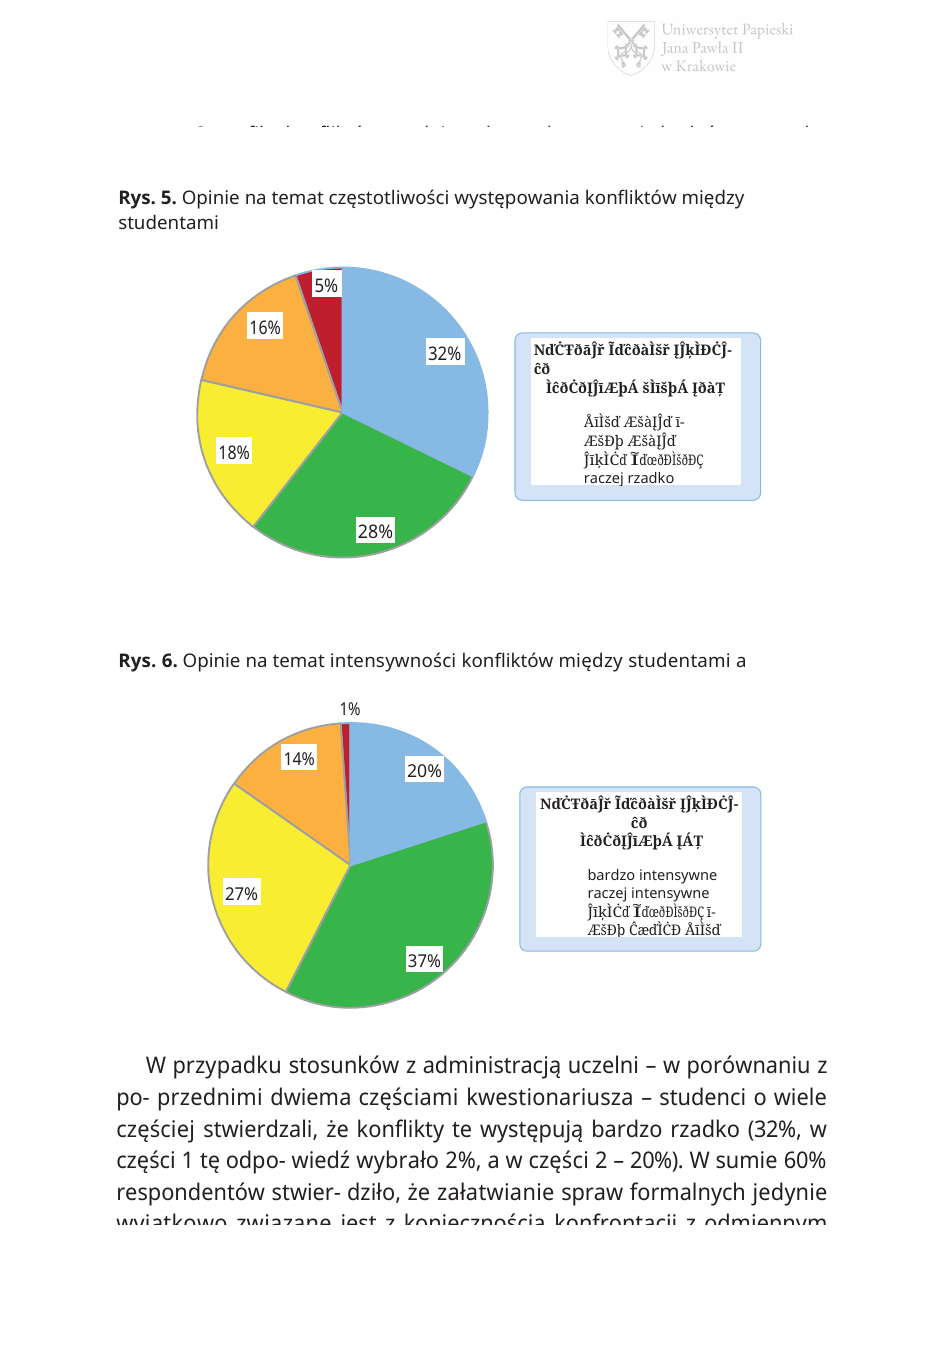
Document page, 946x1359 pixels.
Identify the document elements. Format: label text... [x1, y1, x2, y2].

text Å­īÌšď ÆšàĮĴď ī­ÆšÐþ ÆšàĮĴď ĴīķÌĊď ĨďœðÐÌšðÐÇ raczej rzadko bardzo rzadko [584, 412, 710, 485]
text Rys. 5. Opinie na temat częstotliwości występowania konfliktów między studentami [118, 184, 829, 235]
text ­ ­ÌĉðĊðĮĴī­ÆþÁ šÌ­īš­þÁ ĮðàȚ [542, 378, 741, 397]
text 37% [408, 948, 443, 972]
text 28% [358, 519, 395, 543]
text Rys. 6. Opinie na temat intensywności konfliktów między studentami a administracją [118, 647, 820, 672]
text ­ ­ÌĉðĊðĮĴī­ÆþÁ ĮÁȚ [536, 832, 742, 850]
text NďĊŦðāĴř ĨďĉðàÌšř ĮĴķÌÐĊĴ­ĉð [536, 794, 742, 832]
text NďĊŦðāĴř ĨďĉðàÌšř ĮĴķÌÐĊĴ­ĉð [533, 341, 741, 378]
text 20% [407, 758, 444, 782]
text 16% [249, 314, 283, 339]
text 32% [428, 340, 465, 365]
text bardzo intensywne raczej intensywne ĴīķÌĊď ĨďœðÐÌšðÐÇ ī­ÆšÐþ Ĉ­æďÌĊÐ Å­īÌšď Ĉ­æďÌĊÐ [587, 866, 736, 937]
text 27% [225, 881, 261, 905]
text 1% [339, 697, 363, 720]
text 5% [314, 272, 342, 297]
text 18% [218, 439, 252, 464]
text W przypadku stosunków z administracją uczelni – w porównaniu z po- przednimi dwiema częściami kwestionariusza – studenci o wiele częściej stwierdzali, że konflikty te występują bardzo rzadko (32%, w części 1 tę odpo- wiedź wybrało 2%, a w części 2 – 20%). W sumie 60% respondentów stwier- dziło, że załatwianie spraw formalnych jedynie wyjątkowo związane jest z koniecznością konfrontacji z odmiennym stanowiskiem. Nawet jeśli taki [116, 1049, 827, 1225]
text 14% [283, 747, 317, 770]
text Specyfika konfliktów uczelnianych – podsumowanie badań wstępnych 171 [195, 120, 829, 150]
